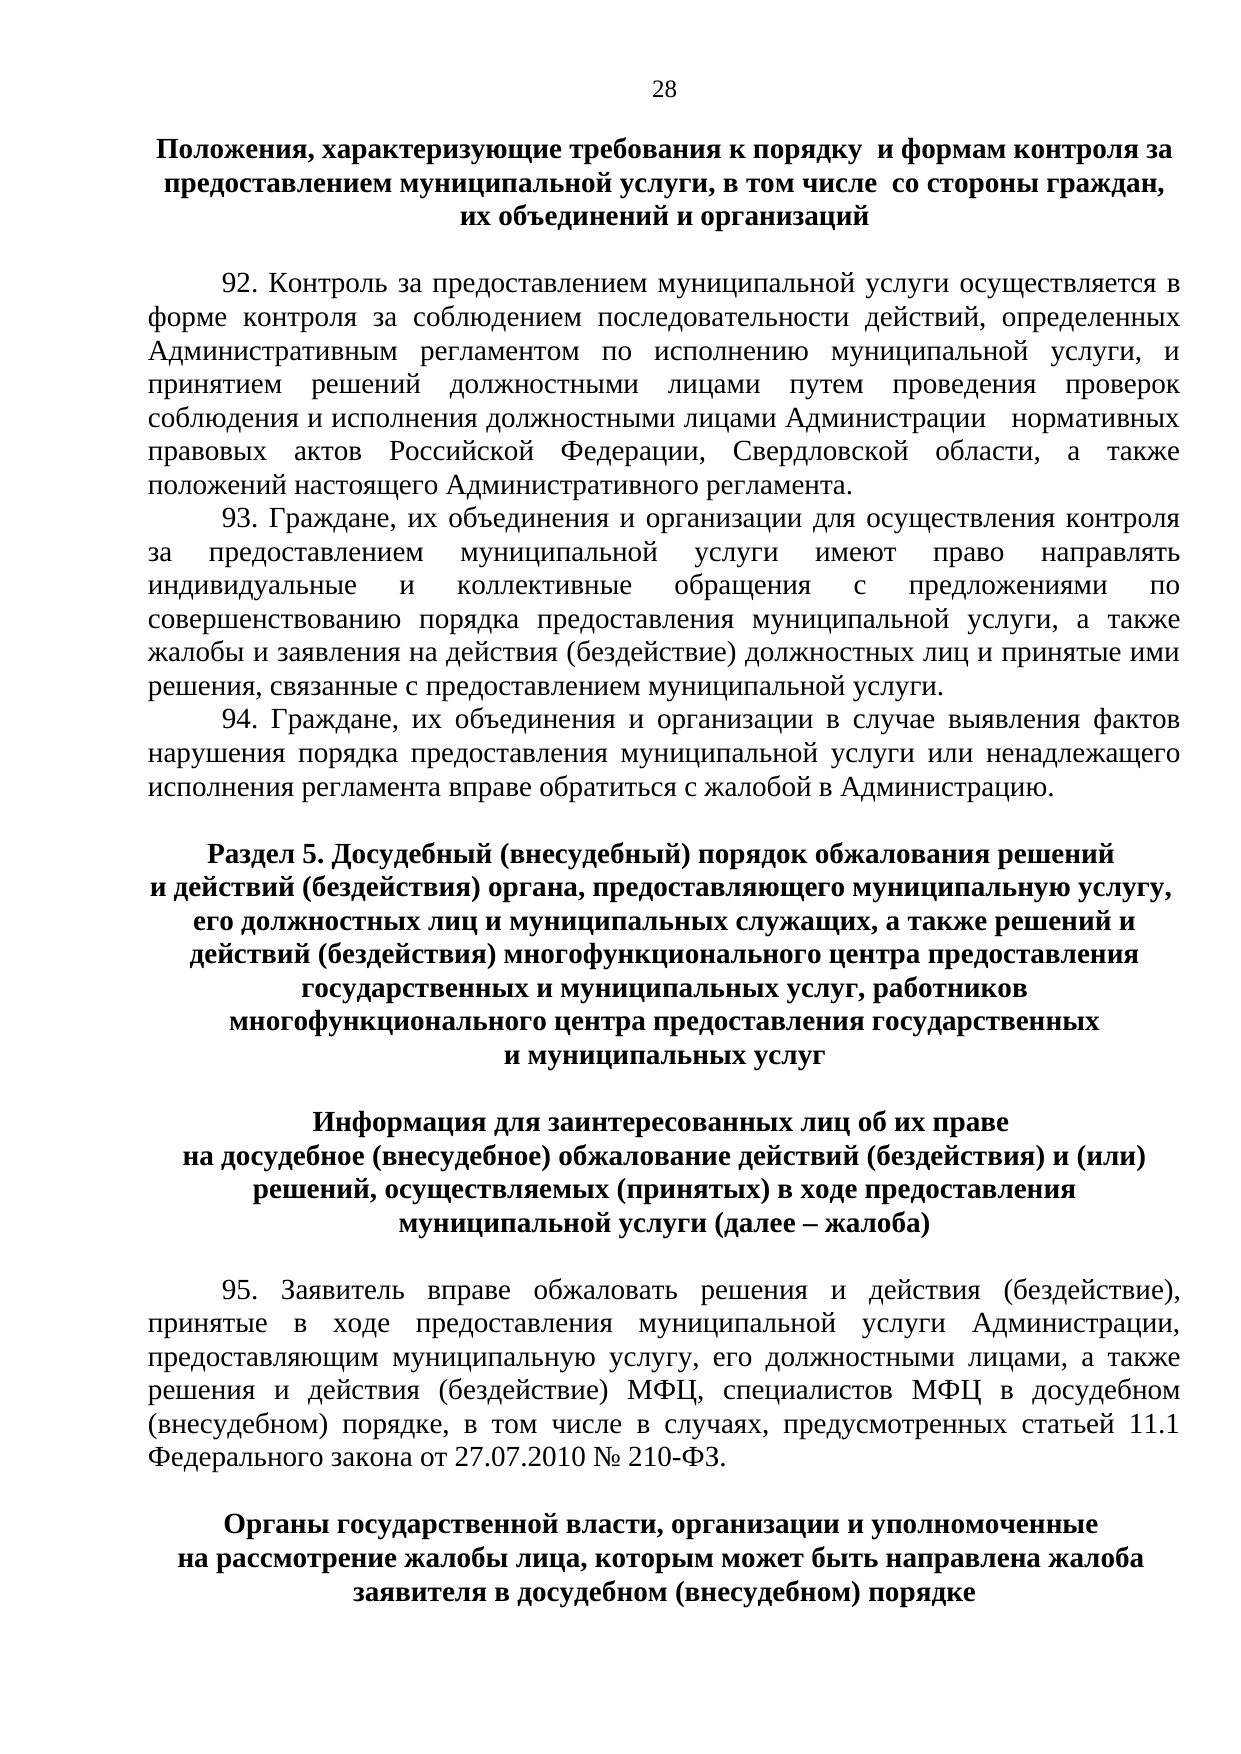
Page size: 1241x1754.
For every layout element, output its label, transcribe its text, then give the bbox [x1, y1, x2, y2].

text 93. Граждане, их объединения и организации для осуществления контроля за предоставлением муниципальной услуги имеют право направлять индивидуальные и коллективные обращения с предложениями по совершенствованию порядка предоставления муниципальной услуги, а также жалобы и заявления на действия (бездействие) должностных лиц и принятые ими решения, связанные с предоставлением муниципальной услуги. [148, 500, 1181, 702]
text Органы государственной власти, организации и уполномоченные на рассмотрение жалобы лица, которым может быть направлена жалоба заявителя в досудебном (внесудебном) порядке [148, 1507, 1181, 1607]
text 94. Граждане, их объединения и организации в случае выявления фактов нарушения порядка предоставления муниципальной услуги или ненадлежащего исполнения регламента вправе обратиться с жалобой в Администрацию. [148, 702, 1181, 802]
text Информация для заинтересованных лиц об их праве на досудебное (внесудебное) обжалование действий (бездействия) и (или) решений, осуществляемых (принятых) в ходе предоставления муниципальной услуги (далее – жалоба) [148, 1104, 1181, 1238]
text 95. Заявитель вправе обжаловать решения и действия (бездействие), принятые в ходе предоставления муниципальной услуги Администрации, предоставляющим муниципальную услугу, его должностными лицами, а также решения и действия (бездействие) МФЦ, специалистов МФЦ в досудебном (внесудебном) порядке, в том числе в случаях, предусмотренных статьей 11.1 Федерального закона от 27.07.2010 № 210-ФЗ. [148, 1272, 1181, 1473]
text Раздел 5. Досудебный (внесудебный) порядок обжалования решений и действий (бездействия) органа, предоставляющего муниципальную услугу, его должностных лиц и муниципальных служащих, а также решений и действий (бездействия) многофункционального центра предоставления государственных и муниципальных услуг, работников многофункционального центра предоставления государственных и муниципальных услуг [148, 836, 1181, 1071]
text Положения, характеризующие требования к порядку и формам контроля за предоставлением муниципальной услуги, в том числе со стороны граждан, их объединений и организаций [148, 131, 1181, 232]
text 92. Контроль за предоставлением муниципальной услуги осуществляется в форме контроля за соблюдением последовательности действий, определенных Административным регламентом по исполнению муниципальной услуги, и принятием решений должностными лицами путем проведения проверок соблюдения и исполнения должностными лицами Администрации нормативных правовых актов Российской Федерации, Свердловской области, а также положений настоящего Административного регламента. [148, 266, 1181, 500]
